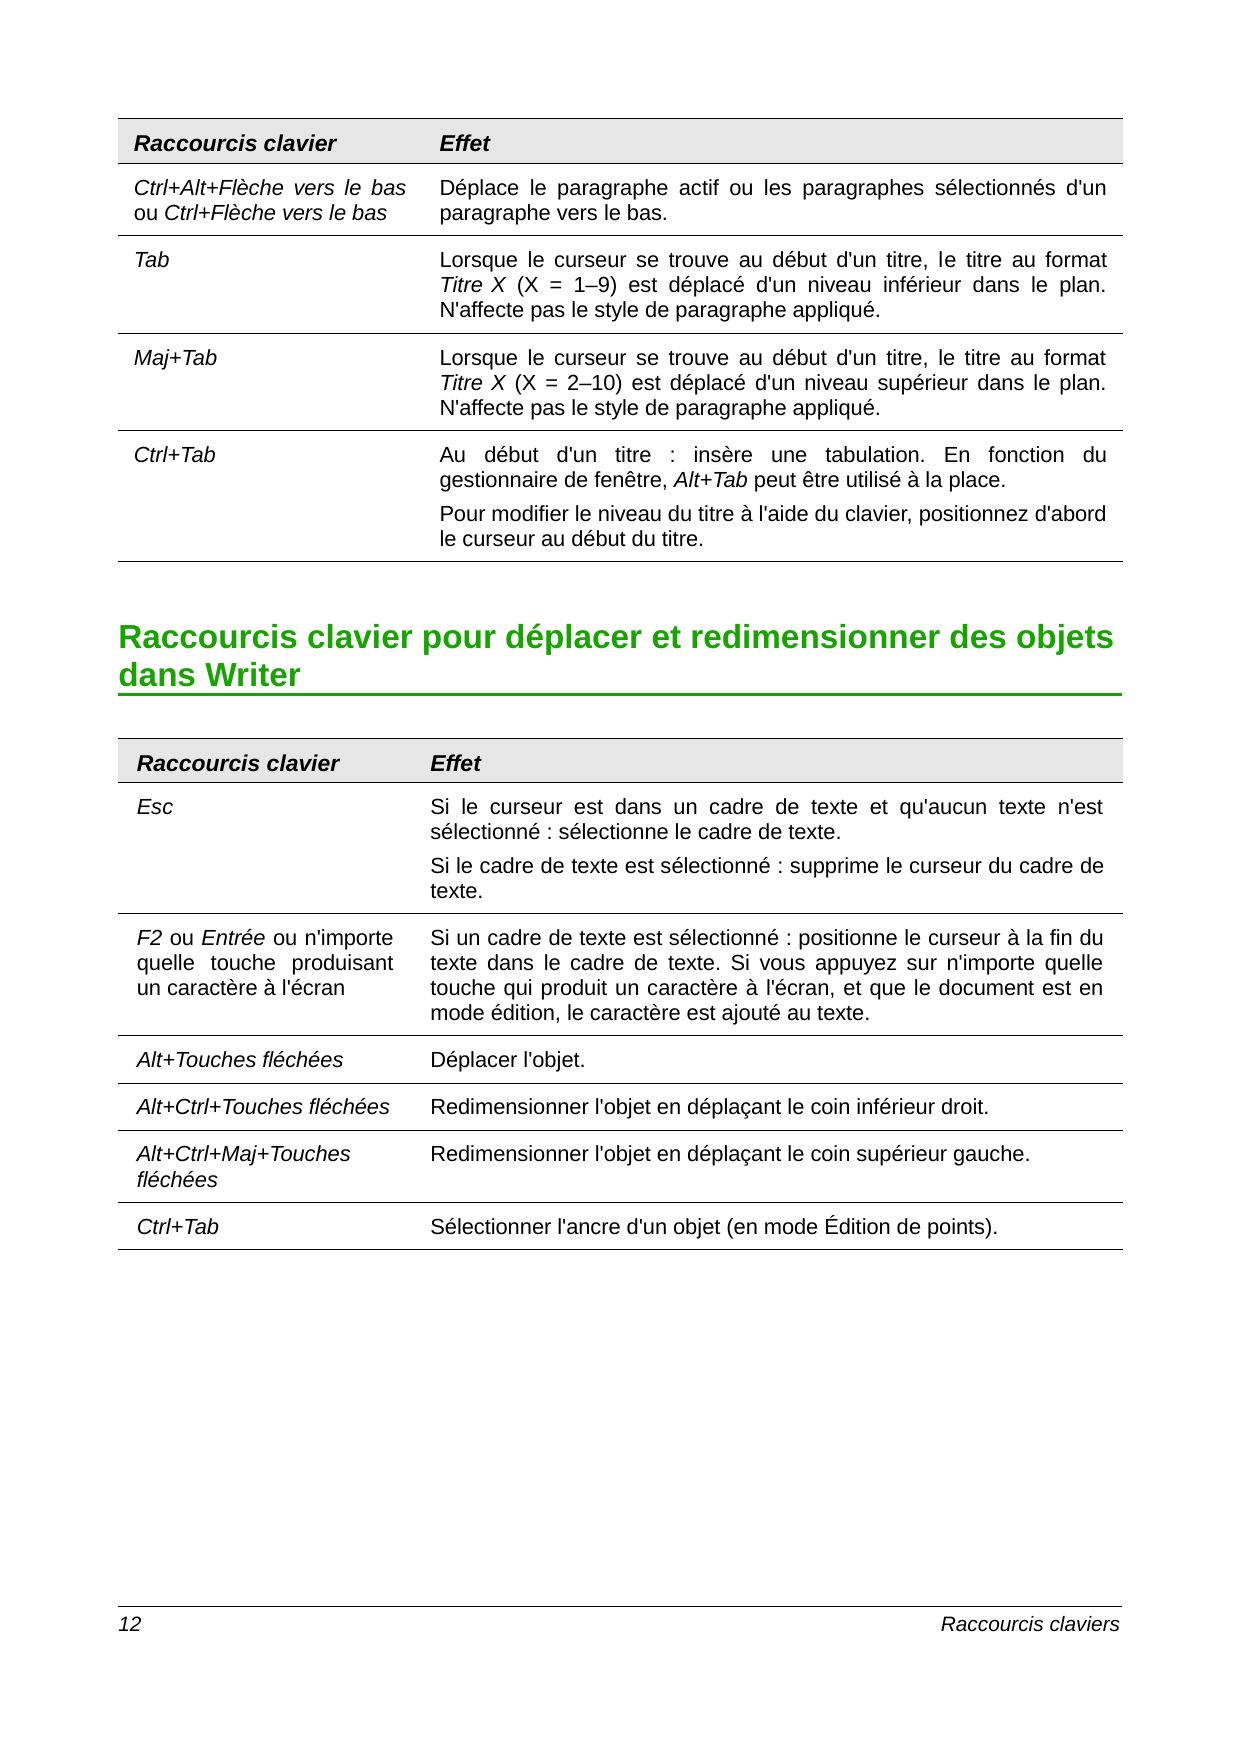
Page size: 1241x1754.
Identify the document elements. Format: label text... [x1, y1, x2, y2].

table_cell Esc [118, 783, 412, 913]
subtitle Raccourcis clavier pour déplacer et redimensionner des objets dans Writer [118, 617, 1122, 693]
table_header Effet [424, 119, 1123, 163]
table_cell Si le curseur est dans un cadre de texte et qu'aucun texte n'est sélectionné : sélectionne le cadre de texte. Si le cadre de texte est sélectionné : supprime le curseur du cadre de texte. [412, 783, 1123, 913]
table_header Effet [412, 739, 1123, 782]
table_header Raccourcis clavier [118, 739, 412, 782]
table_cell Alt+Ctrl+Touches fléchées [118, 1084, 412, 1129]
table_cell Maj+Tab [118, 334, 424, 430]
table_cell Redimensionner l'objet en déplaçant le coin supérieur gauche. [412, 1131, 1123, 1202]
table_cell Alt+Ctrl+Maj+Touches fléchées [118, 1131, 412, 1202]
table_cell Lorsque le curseur se trouve au début d'un titre, le titre au format Titre X (X = 1–9) est déplacé d'un niveau inférieur dans le plan. N'affecte pas le style de paragraphe appliqué. [424, 236, 1123, 333]
table_cell Sélectionner l'ancre d'un objet (en mode Édition de points). [412, 1203, 1123, 1249]
table_cell Lorsque le curseur se trouve au début d'un titre, le titre au format Titre X (X = 2–10) est déplacé d'un niveau supérieur dans le plan. N'affecte pas le style de paragraphe appliqué. [424, 334, 1123, 430]
table_cell Ctrl+Alt+Flèche vers le bas ou Ctrl+Flèche vers le bas [118, 164, 424, 235]
table_cell Ctrl+Tab [118, 1203, 412, 1249]
table_cell Si un cadre de texte est sélectionné : positionne le curseur à la fin du texte dans le cadre de texte. Si vous appuyez sur n'importe quelle touche qui produit un caractère à l'écran, et que le document est en mode édition, le caractère est ajouté au texte. [412, 914, 1123, 1035]
table_cell Redimensionner l'objet en déplaçant le coin inférieur droit. [412, 1084, 1123, 1129]
table_cell F2 ou Entrée ou n'importe quelle touche produisant un caractère à l'écran [118, 914, 412, 1035]
table_cell Déplace le paragraphe actif ou les paragraphes sélectionnés d'un paragraphe vers le bas. [424, 164, 1123, 235]
table_cell Déplacer l'objet. [412, 1036, 1123, 1082]
table_cell Ctrl+Tab [118, 431, 424, 561]
table_cell Tab [118, 236, 424, 333]
table_header Raccourcis clavier [118, 119, 424, 163]
table_cell Alt+Touches fléchées [118, 1036, 412, 1082]
table_cell Au début d'un titre : insère une tabulation. En fonction du gestionnaire de fenêtre, Alt+Tab peut être utilisé à la place. Pour modifier le niveau du titre à l'aide du clavier, positionnez d'abord le curseur au début du titre. [424, 431, 1123, 561]
